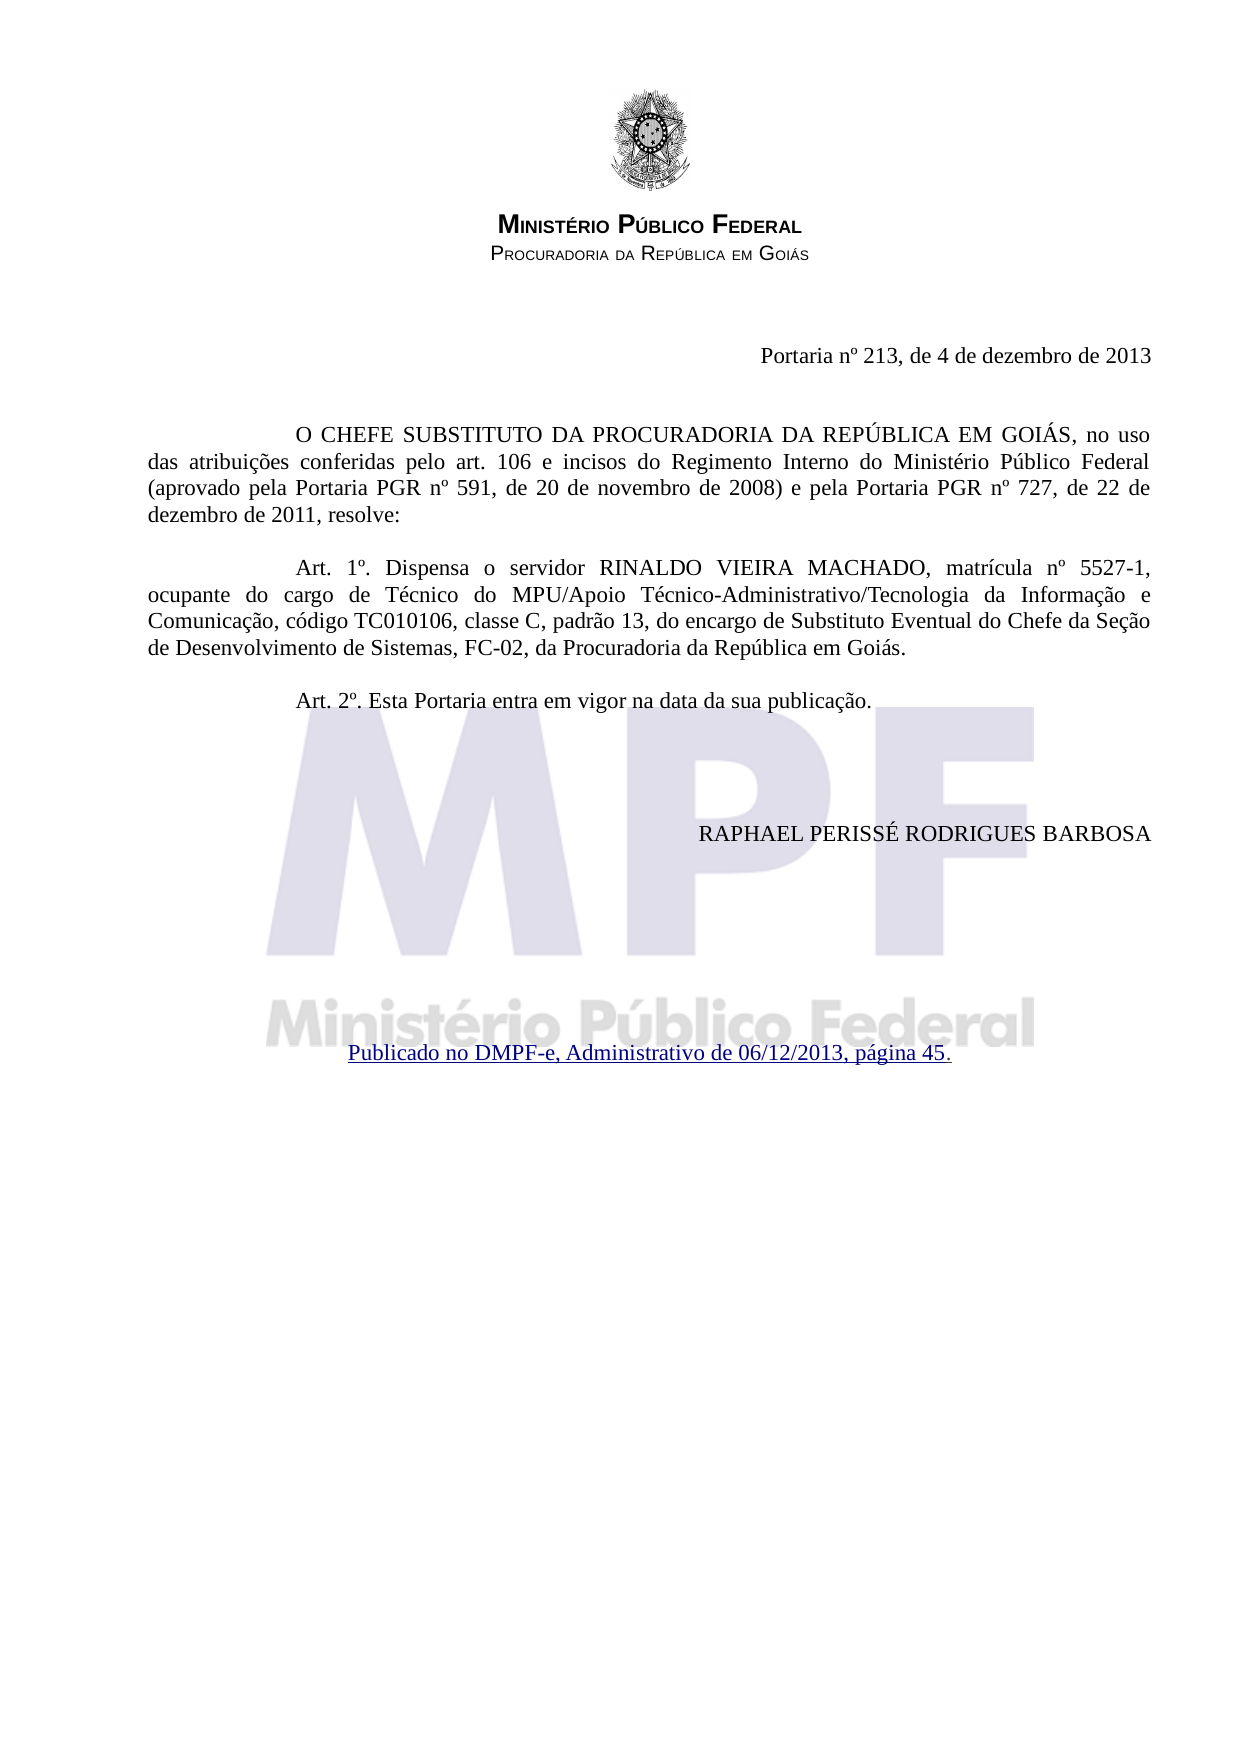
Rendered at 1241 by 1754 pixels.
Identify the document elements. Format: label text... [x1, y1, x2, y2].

picture [608, 84, 691, 191]
text Procuradoria da República em Goiás [148, 241, 1152, 265]
text Art. 2º. Esta Portaria entra em vigor na data da sua publicação. [148, 687, 1152, 713]
text O CHEFE SUBSTITUTO DA PROCURADORIA DA REPÚBLICA EM GOIÁS, no uso das atribuições conferidas pelo art. 106 e incisos do Regimento Interno do Ministério Público Federal (aprovado pela Portaria PGR nº 591, de 20 de novembro de 2008) e pela Portaria PGR nº 727, de 22 de dezembro de 2011, resolve: [148, 421, 1152, 527]
picture [266, 846, 1034, 1039]
picture [266, 713, 1034, 819]
text Publicado no DMPF-e, Administrativo de 06/12/2013, página 45. [148, 1039, 1152, 1065]
text RAPHAEL PERISSÉ RODRIGUES BARBOSA [148, 819, 1152, 846]
text Art. 1º. Dispensa o servidor RINALDO VIEIRA MACHADO, matrícula nº 5527-1, ocupante do cargo de Técnico do MPU/Apoio Técnico-Administrativo/Tecnologia da Informação e Comunicação, código TC010106, classe C, padrão 13, do encargo de Substituto Eventual do Chefe da Seção de Desenvolvimento de Sistemas, FC-02, da Procuradoria da República em Goiás. [148, 554, 1152, 660]
text Portaria nº 213, de 4 de dezembro de 2013 [148, 341, 1152, 368]
text Ministério Público Federal [148, 207, 1152, 238]
